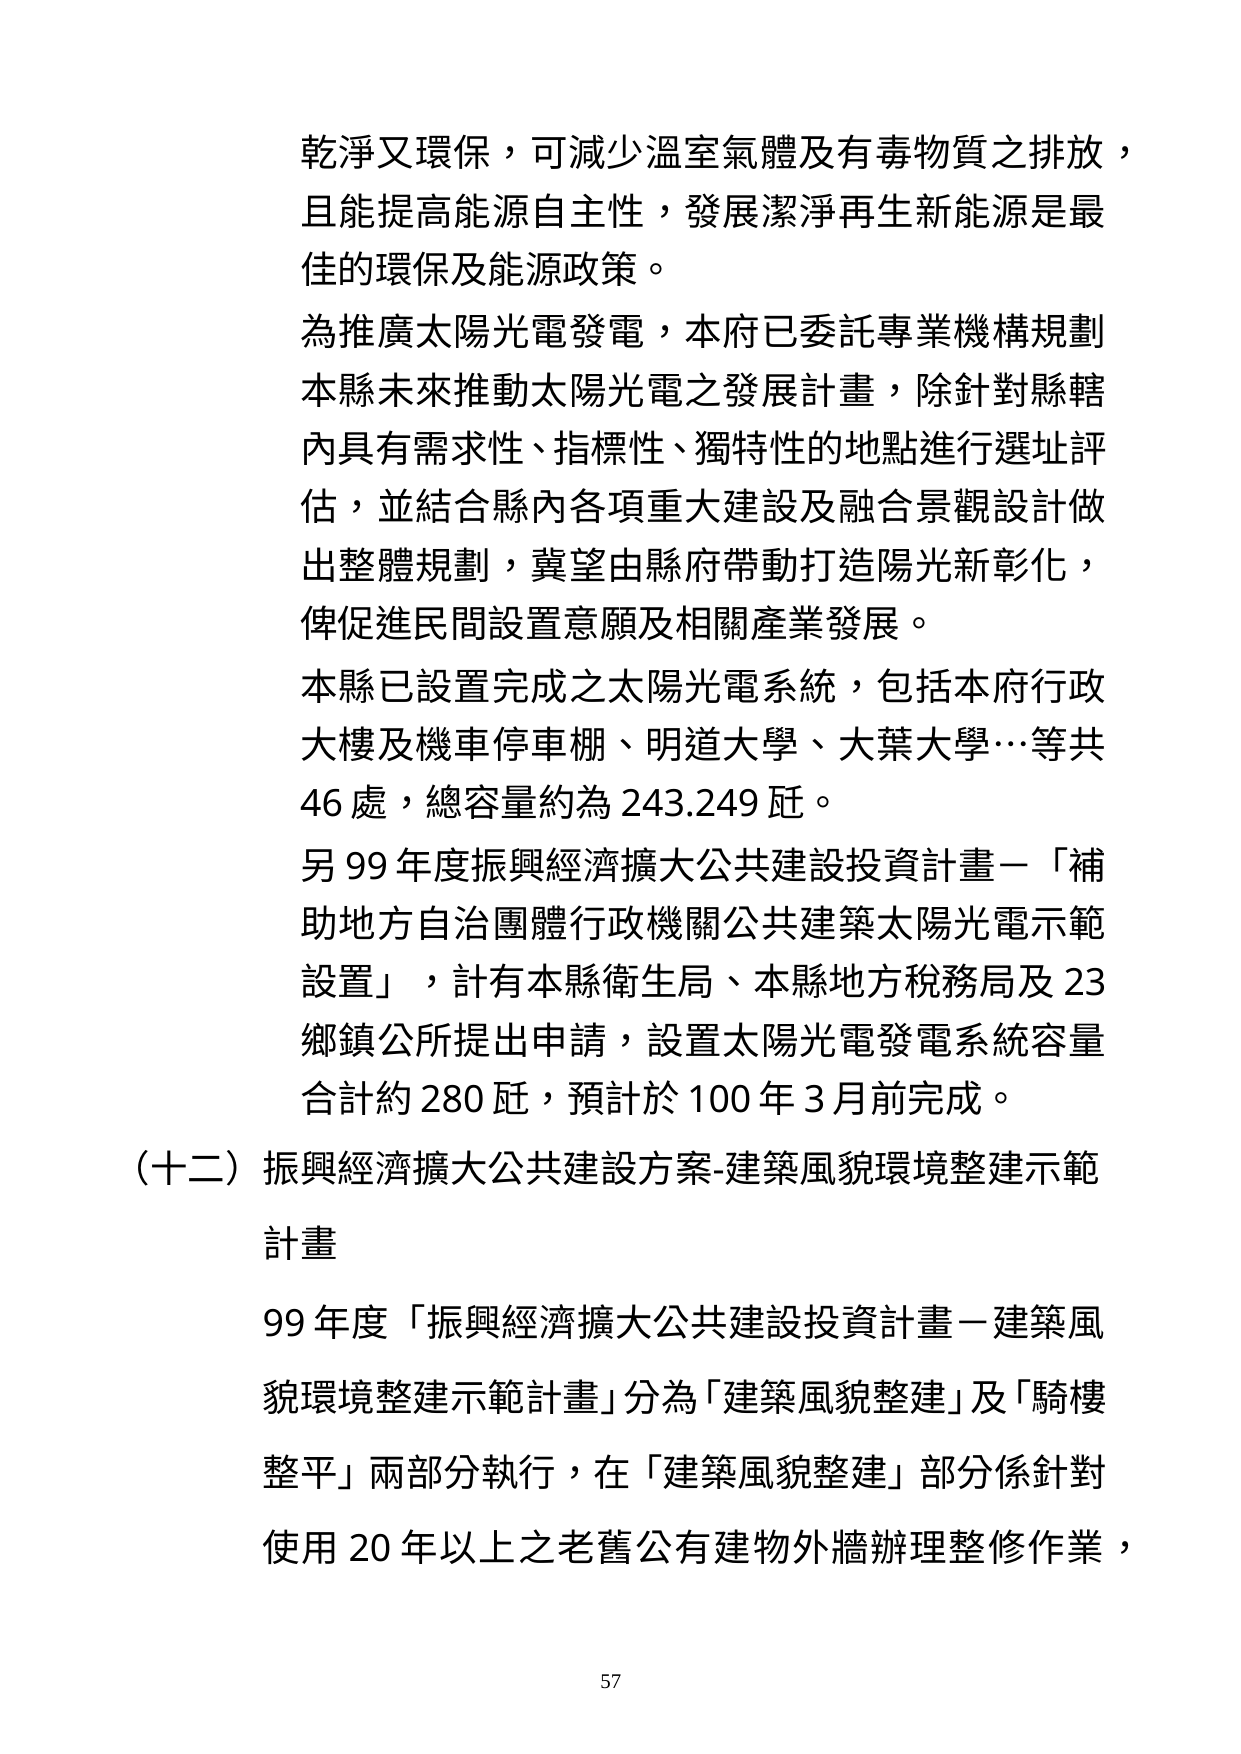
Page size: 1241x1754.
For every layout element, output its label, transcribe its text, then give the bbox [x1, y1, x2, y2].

text 99年度「振興經濟擴大公共建設投資計畫－建築風貌環境整建示範計畫」分為「建築風貌整建」及「騎樓整平」兩部分執行，在「建築風貌整建」部分係針對使用20年以上之老舊公有建物外牆辦理整修作業，以延長建築物生命週期，目前獲得核定補助案計13案，核定補助金額為2,835萬元，已陸續執行中。 [262, 1282, 1106, 1582]
text 本縣已設置完成之太陽光電系統，包括本府行政大樓及機車停車棚、明道大學、大葉大學…等共46處，總容量約為243.249瓩。 [300, 653, 1106, 828]
text 為推廣太陽光電發電，本府已委託專業機構規劃本縣未來推動太陽光電之發展計畫，除針對縣轄內具有需求性、指標性、獨特性的地點進行選址評估，並結合縣內各項重大建設及融合景觀設計做出整體規劃，冀望由縣府帶動打造陽光新彰化，俾促進民間設置意願及相關產業發展。 [300, 299, 1106, 649]
text 因應全球暖化及高油價時代來臨，限制溫室氣體排放量，改變能源使用模式，是未來必然趨勢，太陽光取之不盡、用之不竭，利用太陽光發電既乾淨又環保，可減少溫室氣體及有毒物質之排放，且能提高能源自主性，發展潔淨再生新能源是最佳的環保及能源政策。 [300, 120, 1106, 295]
text 另99年度振興經濟擴大公共建設投資計畫－「補助地方自治團體行政機關公共建築太陽光電示範設置」，計有本縣衛生局、本縣地方稅務局及23鄉鎮公所提出申請，設置太陽光電發電系統容量合計約280瓩，預計於100年3月前完成。 [300, 832, 1106, 1124]
text （十二）振興經濟擴大公共建設方案-建築風貌環境整建示範計畫 [112, 1128, 1106, 1278]
